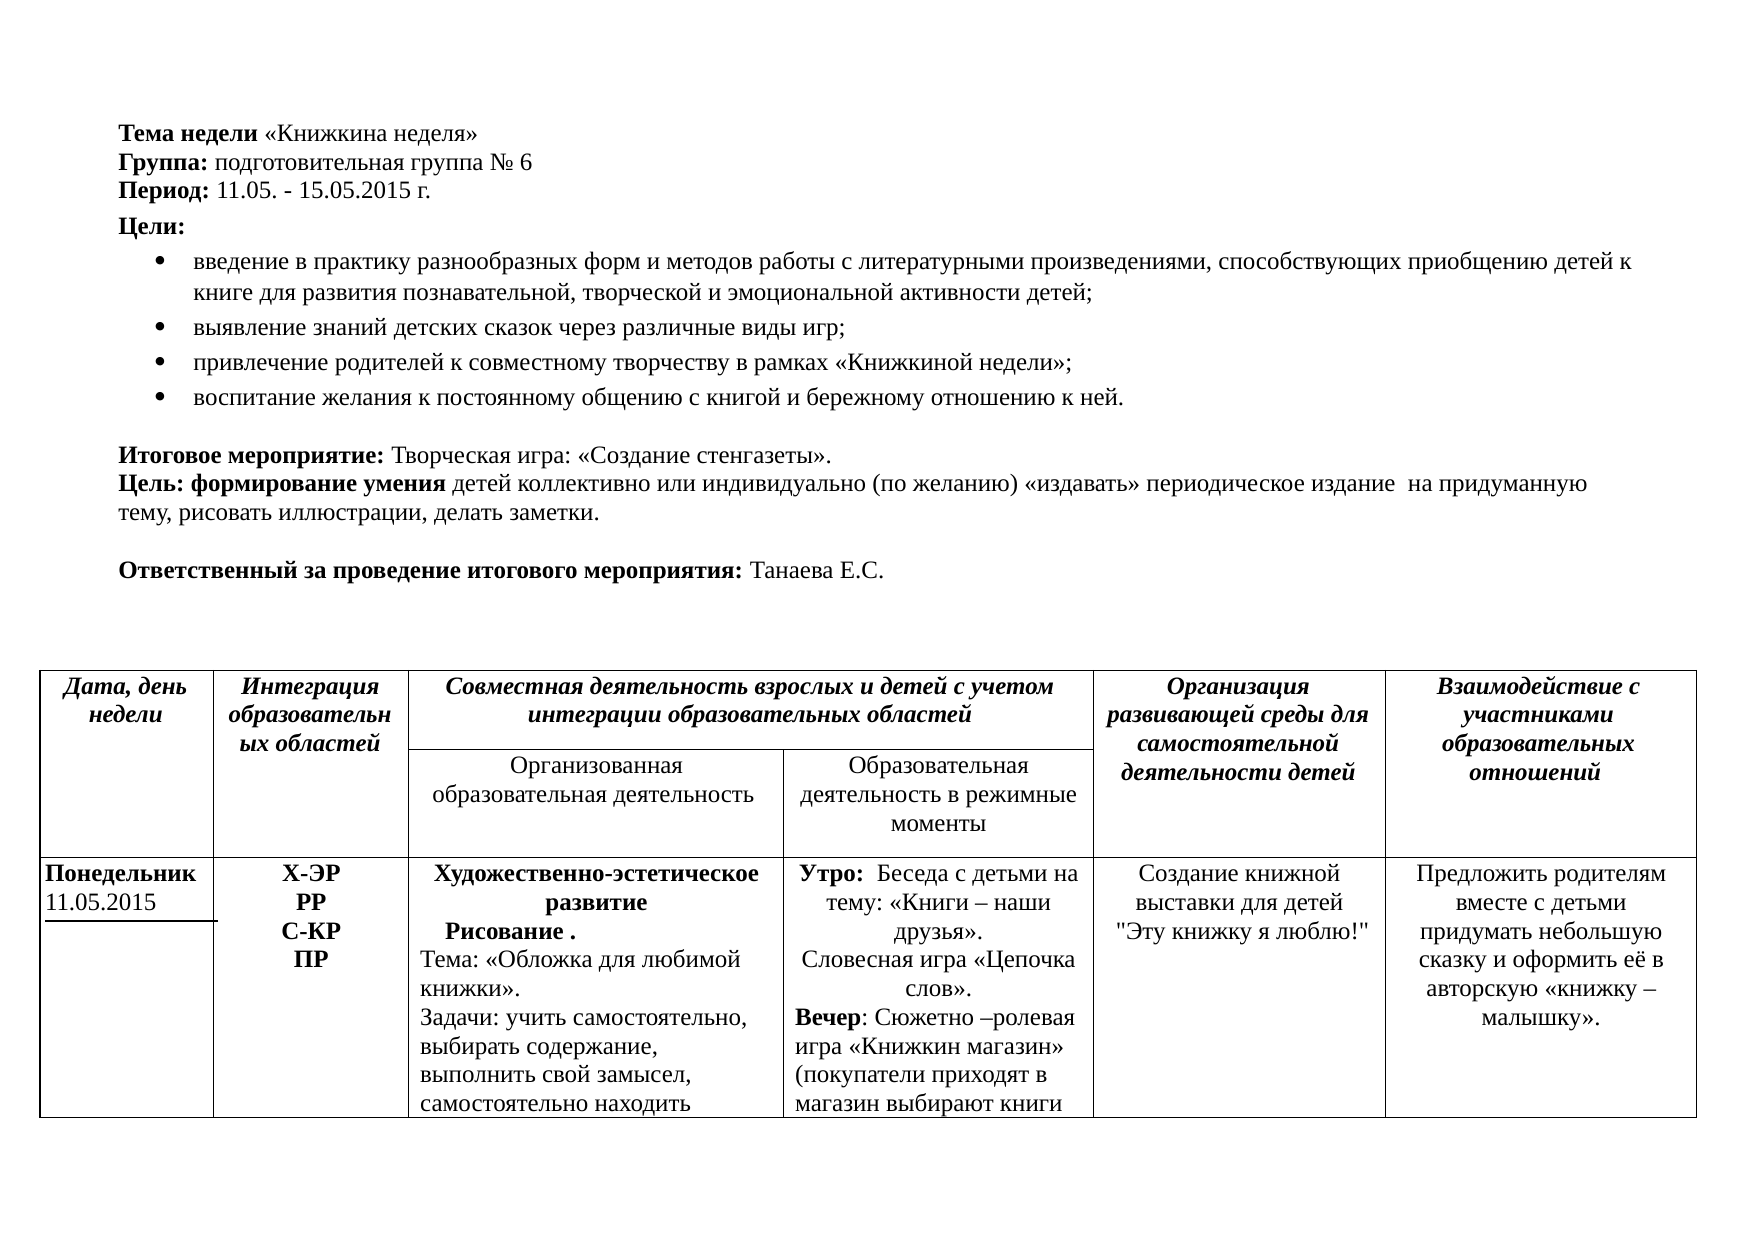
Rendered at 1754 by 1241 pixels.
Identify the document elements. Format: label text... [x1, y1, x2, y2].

table_cell Художественно-эстетическое развитие Рисование . Тема: «Обложка для любимой книжки». Задачи: учить самостоятельно, выбирать содержание, выполнить свой замысел, самостоятельно находить [409, 858, 783, 1117]
list привлечение родителей к совместному творчеству в рамках «Книжкиной недели»; [156, 345, 1636, 376]
text Итоговое мероприятие: Творческая игра: «Создание стенгазеты». [118, 440, 1636, 468]
list введение в практику разнообразных форм и методов работы с литературными произведениями, способствующих приобщению детей к книге для развития познавательной, творческой и эмоциональной активности детей; [156, 244, 1636, 305]
table_cell Х-ЭР РР С-КР ПР [214, 858, 408, 1117]
text Группа: подготовительная группа № 6 [118, 147, 1636, 176]
list воспитание желания к постоянному общению с книгой и бережному отношению к ней. [156, 380, 1636, 411]
table_header Дата, день недели [41, 671, 213, 857]
table_header Интеграция образовательных областей [214, 671, 408, 857]
table_cell Понедельник 11.05.2015 [41, 858, 213, 1117]
text Тема недели «Книжкина неделя» [118, 118, 1636, 147]
table_cell Утро: Беседа с детьми на тему: «Книги – наши друзья». Словесная игра «Цепочка слов». Вечер: Сюжетно –ролевая игра «Книжкин магазин» (покупатели приходят в магазин выбирают книги [784, 858, 1093, 1117]
table_cell Организованная образовательная деятельность [409, 750, 783, 857]
text Цели: [118, 209, 1636, 239]
table_cell Создание книжной выставки для детей "Эту книжку я люблю!" [1094, 858, 1385, 1117]
table_header Организация развивающей среды для самостоятельной деятельности детей [1094, 671, 1385, 857]
table_cell Предложить родителям вместе с детьми придумать небольшую сказку и оформить её в авторскую «книжку – малышку». [1386, 858, 1696, 1117]
text Ответственный за проведение итогового мероприятия: Танаева Е.С. [118, 555, 1636, 583]
table_header Взаимодействие с участниками образовательных отношений [1386, 671, 1696, 857]
text Цель: формирование умения детей коллективно или индивидуально (по желанию) «издавать» периодическое издание на придуманную тему, рисовать иллюстрации, делать заметки. [118, 468, 1636, 526]
table_header Совместная деятельность взрослых и детей с учетом интеграции образовательных областей [409, 671, 1093, 749]
table_cell Образовательная деятельность в режимные моменты [784, 750, 1093, 857]
text Период: 11.05. - 15.05.2015 г. [118, 176, 1636, 204]
list выявление знаний детских сказок через различные виды игр; [156, 310, 1636, 341]
